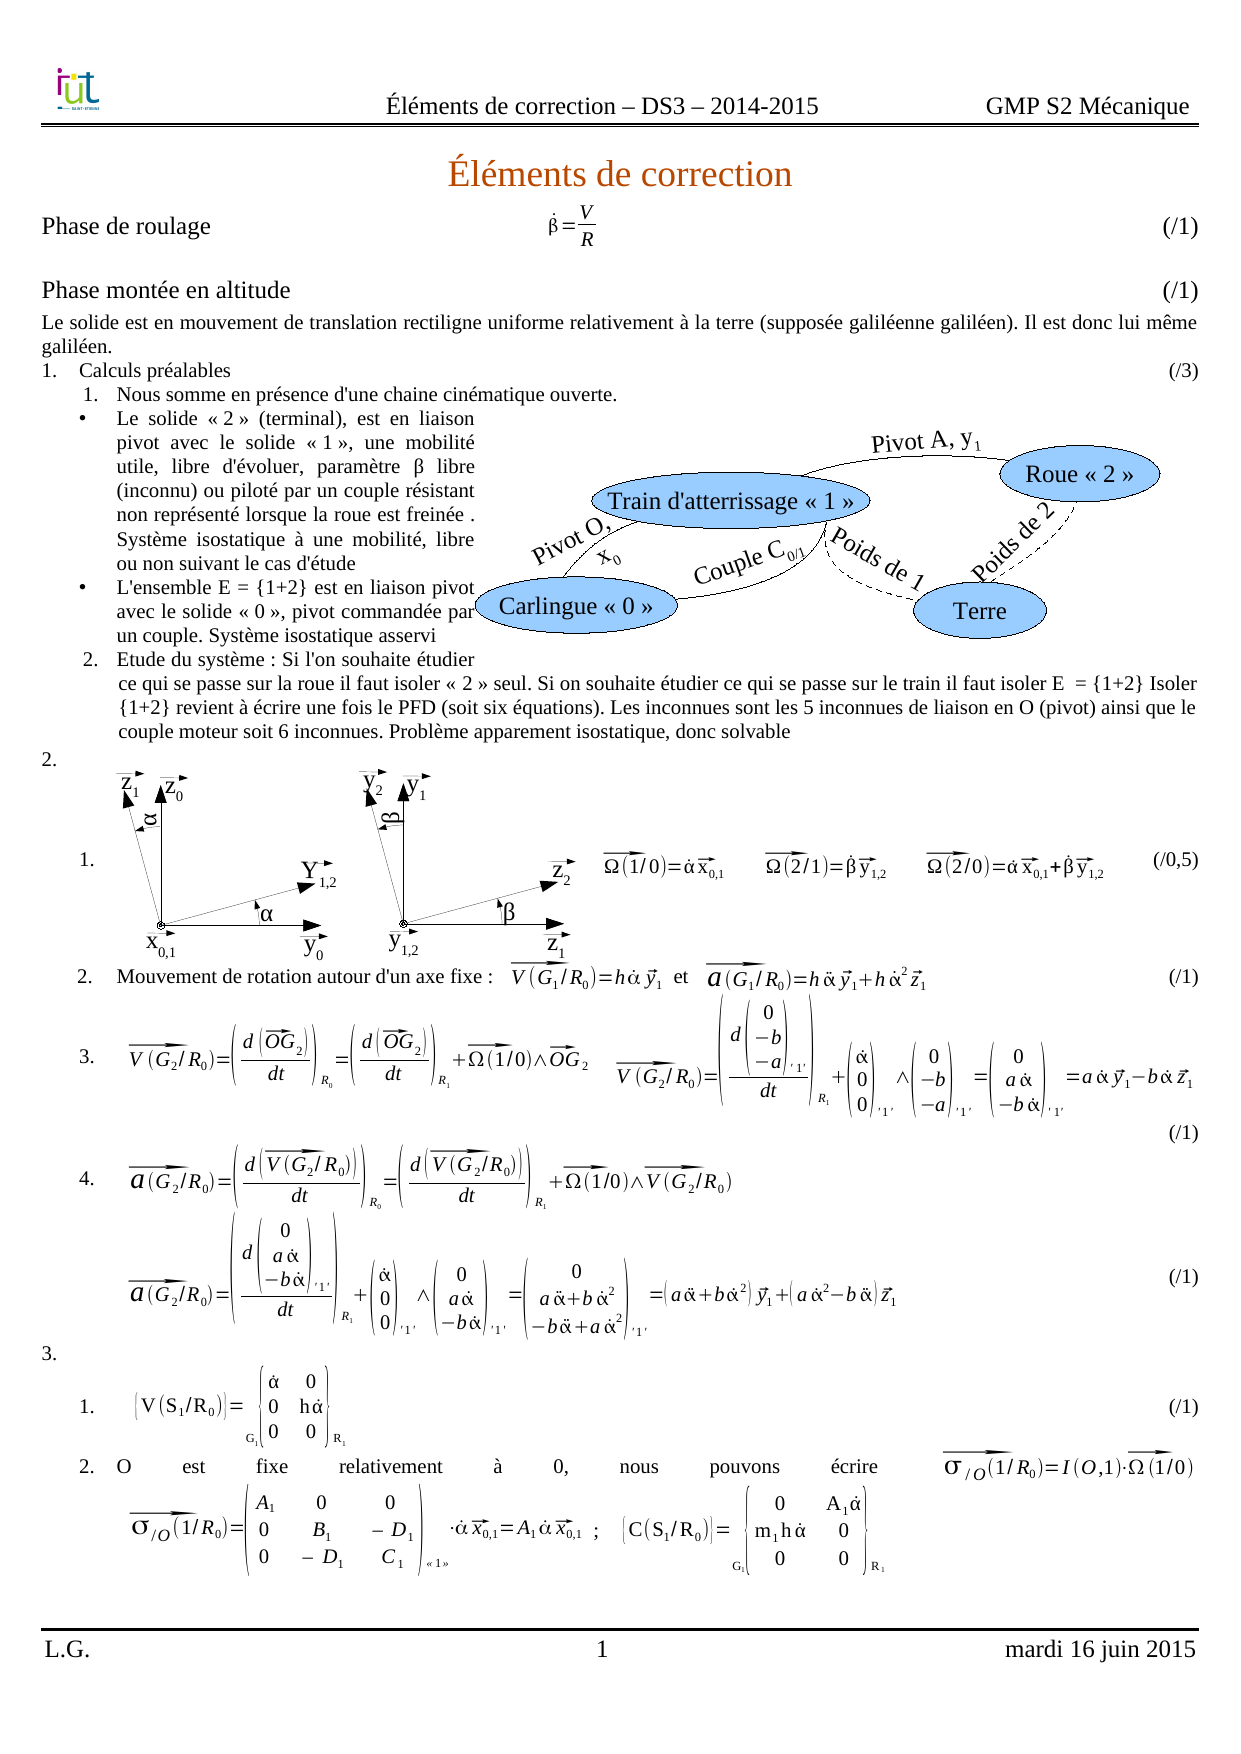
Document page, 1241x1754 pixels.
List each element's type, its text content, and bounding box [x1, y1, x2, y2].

list (/1) [79, 1365, 1199, 1447]
subtitle Éléments de correction [41, 151, 1199, 194]
list L'ensemble E = {1+2} est en liaison pivot avec le solide « 0 », pivot commandée par un couple. Système isostatique asservi [79, 574, 1199, 647]
list (/0,5) [79, 772, 1199, 959]
list Calculs préalables (/3) [41, 358, 1199, 382]
list Mouvement de rotation autour d'un axe fixe : et (/1) [77, 959, 1199, 993]
text Le solide est en mouvement de translation rectiligne uniforme relativement à la terre (supposée galiléenne galiléen). Il est donc lui même galiléen. [41, 310, 1199, 358]
list Nous somme en présence d'une chaine cinématique ouverte. [77, 382, 1199, 406]
list (/1) [79, 993, 1199, 1144]
text Phase de roulage (/1) [41, 201, 1199, 250]
subtitle Phase montée en altitude (/1) [41, 275, 1199, 304]
list Le solide « 2 » (terminal), est en liaison pivot avec le solide « 1 », une mobilité utile, libre d'évoluer, paramètre β libre (inconnu) ou piloté par un couple résistant non représenté lorsque la roue est freinée . Système isostatique à une mobilité, libre ou non suivant le cas d'étude [79, 406, 1199, 574]
list (/1) [79, 1144, 1199, 1341]
list Etude du système : Si l'on souhaite étudier ce qui se passe sur la roue il faut isoler « 2 » seul. Si on souhaite étudier ce qui se passe sur le train il faut isoler E = {1+2} Isoler {1+2} revient à écrire une fois le PFD (soit six équations). Les inconnues sont les 5 inconnues de liaison en O (pivot) ainsi que le couple moteur soit 6 inconnues. Problème apparement isostatique, donc solvable [83, 647, 1199, 743]
picture [57, 68, 99, 110]
list O est fixe relativement à 0, nous pouvons écrire ; [79, 1447, 1199, 1576]
